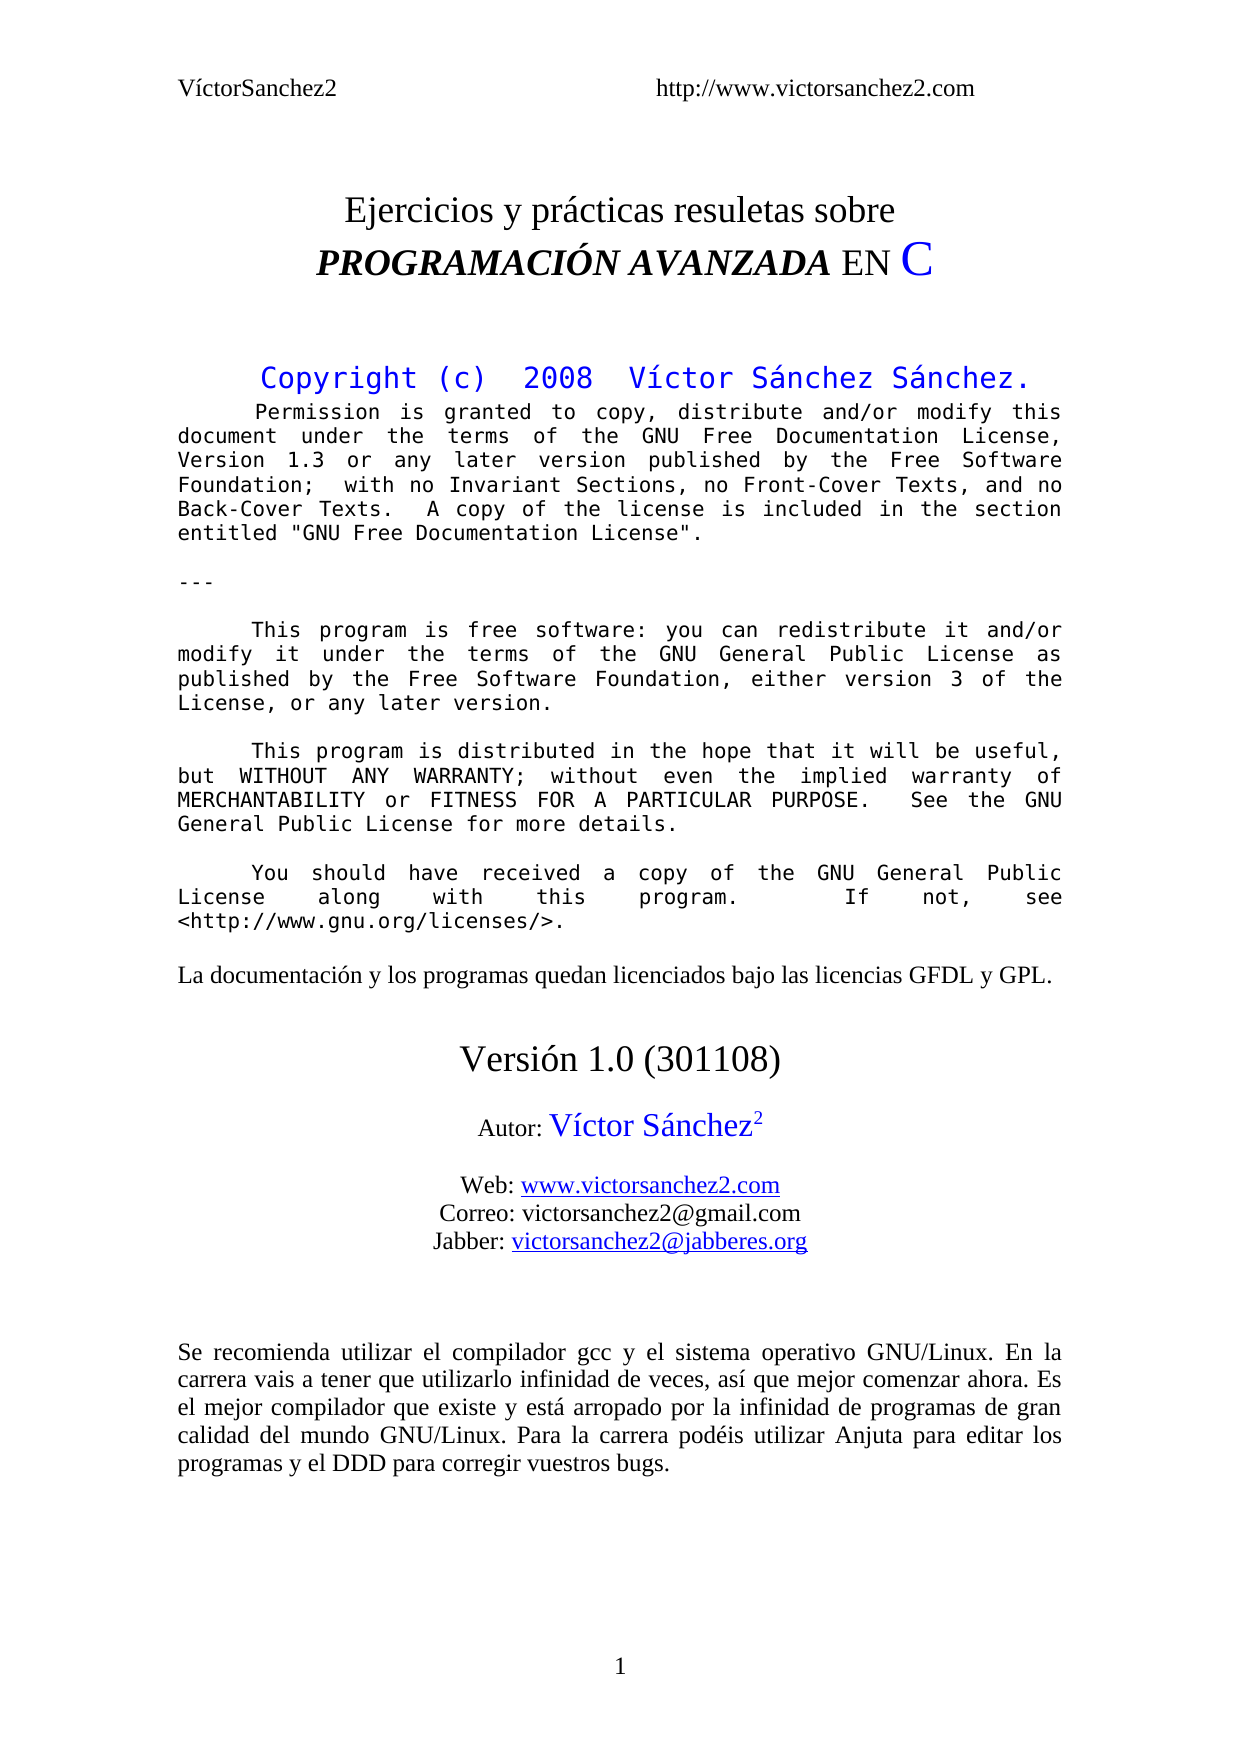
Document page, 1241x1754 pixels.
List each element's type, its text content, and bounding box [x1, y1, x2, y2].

text La documentación y los programas quedan licenciados bajo las licencias GFDL y GPL. [177, 961, 1063, 989]
text You should have received a copy of the GNU General Public License along with this program. If not, see <http://www.gnu.org/licenses/>. [177, 861, 1063, 934]
text Correo: victorsanchez2@gmail.com [177, 1199, 1063, 1227]
text Autor: Víctor Sánchez2 [177, 1107, 1063, 1144]
title Ejercicios y prácticas resuletas sobre [177, 189, 1063, 231]
text Permission is granted to copy, distribute and/or modify this document under the terms of the GNU Free Documentation License, Version 1.3 or any later version published by the Free Software Foundation; with no Invariant Sections, no Front-Cover Texts, and no Back-Cover Texts. A copy of the license is included in the section entitled "GNU Free Documentation License". [177, 400, 1063, 545]
text Jabber: victorsanchez2@jabberes.org [177, 1227, 1063, 1255]
title Versión 1.0 (301108) [177, 1038, 1063, 1079]
text Se recomienda utilizar el compilador gcc y el sistema operativo GNU/Linux. En la carrera vais a tener que utilizarlo infinidad de veces, así que mejor comenzar ahora. Es el mejor compilador que existe y está arropado por la infinidad de programas de gran calidad del mundo GNU/Linux. Para la carrera podéis utilizar Anjuta para editar los programas y el DDD para corregir vuestros bugs. [177, 1338, 1063, 1476]
text This program is distributed in the hope that it will be useful, but WITHOUT ANY WARRANTY; without even the implied warranty of MERCHANTABILITY or FITNESS FOR A PARTICULAR PURPOSE. See the GNU General Public License for more details. [177, 739, 1063, 837]
text Web: www.victorsanchez2.com [177, 1172, 1063, 1199]
text Copyright (c) 2008 Víctor Sánchez Sánchez. [177, 342, 1063, 400]
title PROGRAMACIÓN AVANZADA EN C [177, 231, 1063, 286]
text --- [177, 570, 1063, 594]
text This program is free software: you can redistribute it and/or modify it under the terms of the GNU General Public License as published by the Free Software Foundation, either version 3 of the License, or any later version. [177, 618, 1063, 715]
